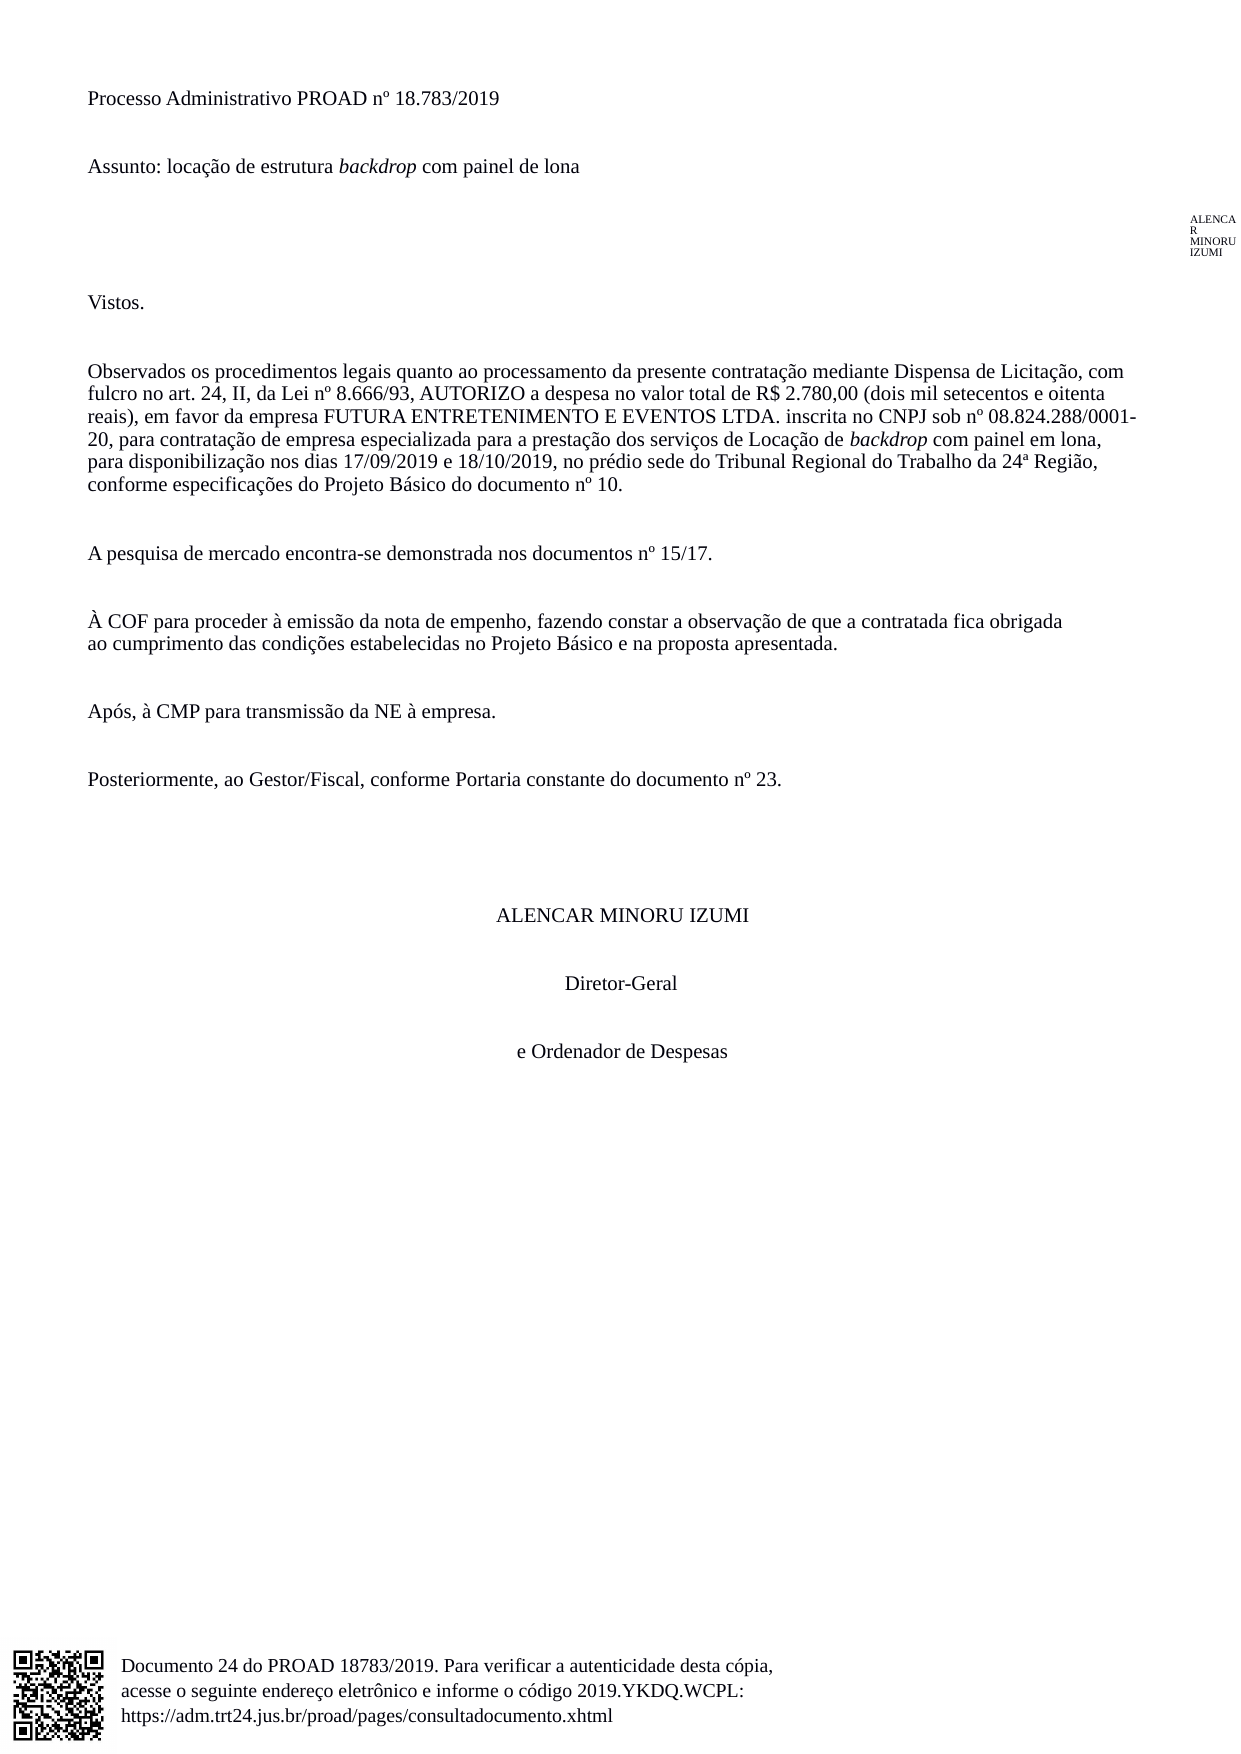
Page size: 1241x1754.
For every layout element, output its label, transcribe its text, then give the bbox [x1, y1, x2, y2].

picture [0, 1637, 117, 1754]
text À COF para proceder à emissão da nota de empenho, fazendo constar a observação de que a contratada fica obrigada ao cumprimento das condições estabelecidas no Projeto Básico e na proposta apresentada. [87, 610, 1063, 655]
text Assunto: locação de estrutura backdrop com painel de lona [87, 154, 1236, 178]
text A pesquisa de mercado encontra-se demonstrada nos documentos nº 15/17. [87, 541, 1236, 565]
text e Ordenador de Despesas [517, 1040, 1236, 1063]
text IZUMI [1189, 247, 1236, 258]
text Observados os procedimentos legais quanto ao processamento da presente contratação mediante Dispensa de Licitação, com fulcro no art. 24, II, da Lei nº 8.666/93, AUTORIZO a despesa no valor total de R$ 2.780,00 (dois mil setecentos e oitenta reais), em favor da empresa FUTURA ENTRETENIMENTO E EVENTOS LTDA. inscrita no CNPJ sob nº 08.824.288/0001-20, para contratação de empresa especializada para a prestação dos serviços de Locação de backdrop com painel em lona, para disponibilização nos dias 17/09/2019 e 18/10/2019, no prédio sede do Tribunal Regional do Trabalho da 24ª Região, conforme especificações do Projeto Básico do documento nº 10. [87, 360, 1138, 496]
text R [1189, 226, 1236, 237]
text Diretor-Geral [564, 972, 1236, 995]
text Posteriormente, ao Gestor/Fiscal, conforme Portaria constante do documento nº 23. [87, 767, 1236, 791]
text Após, à CMP para transmissão da NE à empresa. [87, 699, 1236, 723]
text Documento 24 do PROAD 18783/2019. Para verificar a autenticidade desta cópia, acesse o seguinte endereço eletrônico e informe o código 2019.YKDQ.WCPL: https://adm.trt24.jus.br/proad/pages/consultadocumento.xhtml [121, 1654, 807, 1727]
text Processo Administrativo PROAD nº 18.783/2019 [87, 86, 1236, 110]
text Vistos. [87, 290, 1236, 314]
text MINORU [87, 237, 1236, 247]
text ALENCA [87, 213, 1236, 226]
text ALENCAR MINORU IZUMI [496, 904, 1236, 927]
